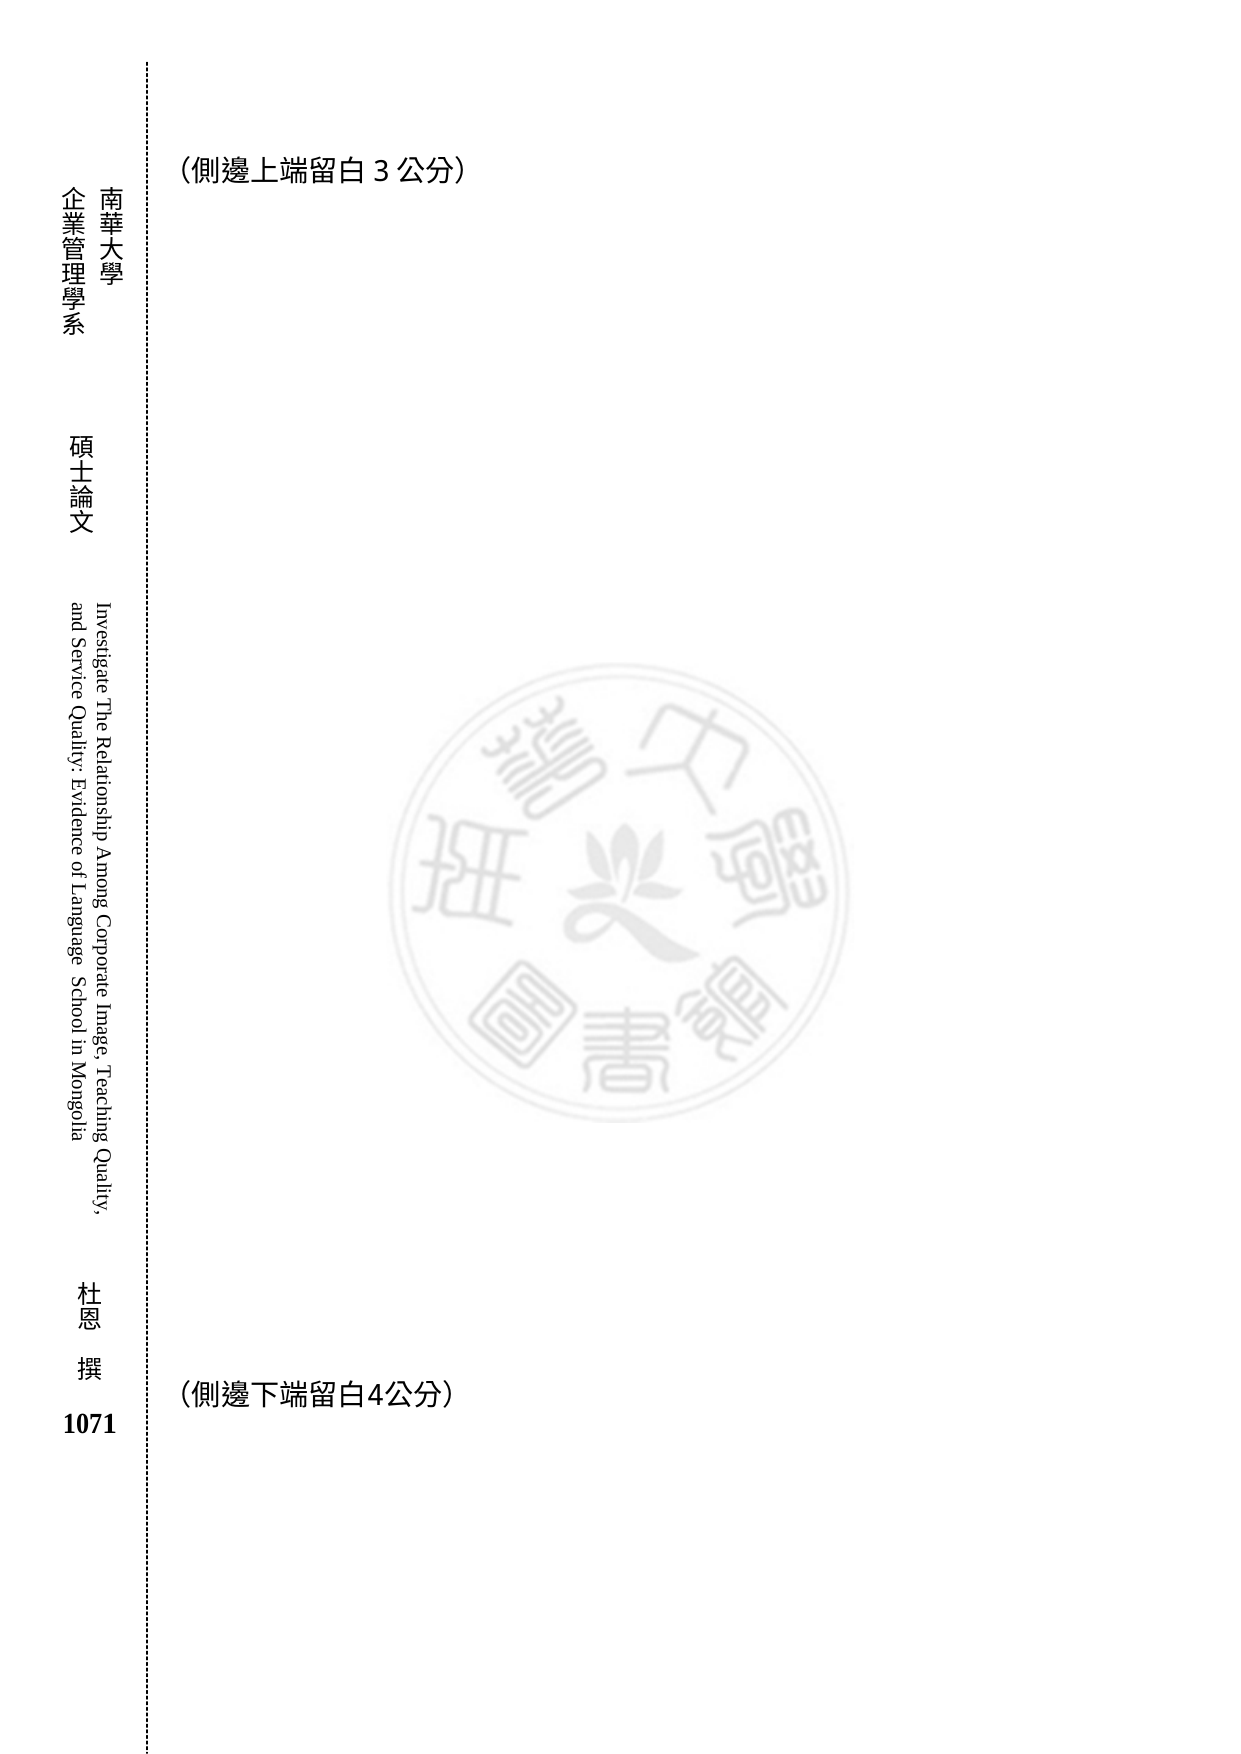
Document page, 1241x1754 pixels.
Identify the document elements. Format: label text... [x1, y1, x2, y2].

text Investigate The Relationship Among Corporate Image, Teaching Quality, and Service Quality: Evidence of Language School in Mongolia [67, 602, 117, 1246]
text （側邊下端留白4公分） [162, 1371, 1122, 1413]
text 杜恩 撰 1071 [63, 1256, 117, 1492]
text 碩士論文 [64, 434, 118, 567]
text 南華大學 [93, 174, 131, 381]
text 企業管理學系 [56, 174, 93, 381]
text 企業管理學系 [65, 142, 102, 148]
text （側邊上端留白3公分） [26, 127, 1122, 396]
text 杜恩 撰 1071 [64, 1244, 118, 1481]
text 南華大學 [102, 142, 140, 349]
